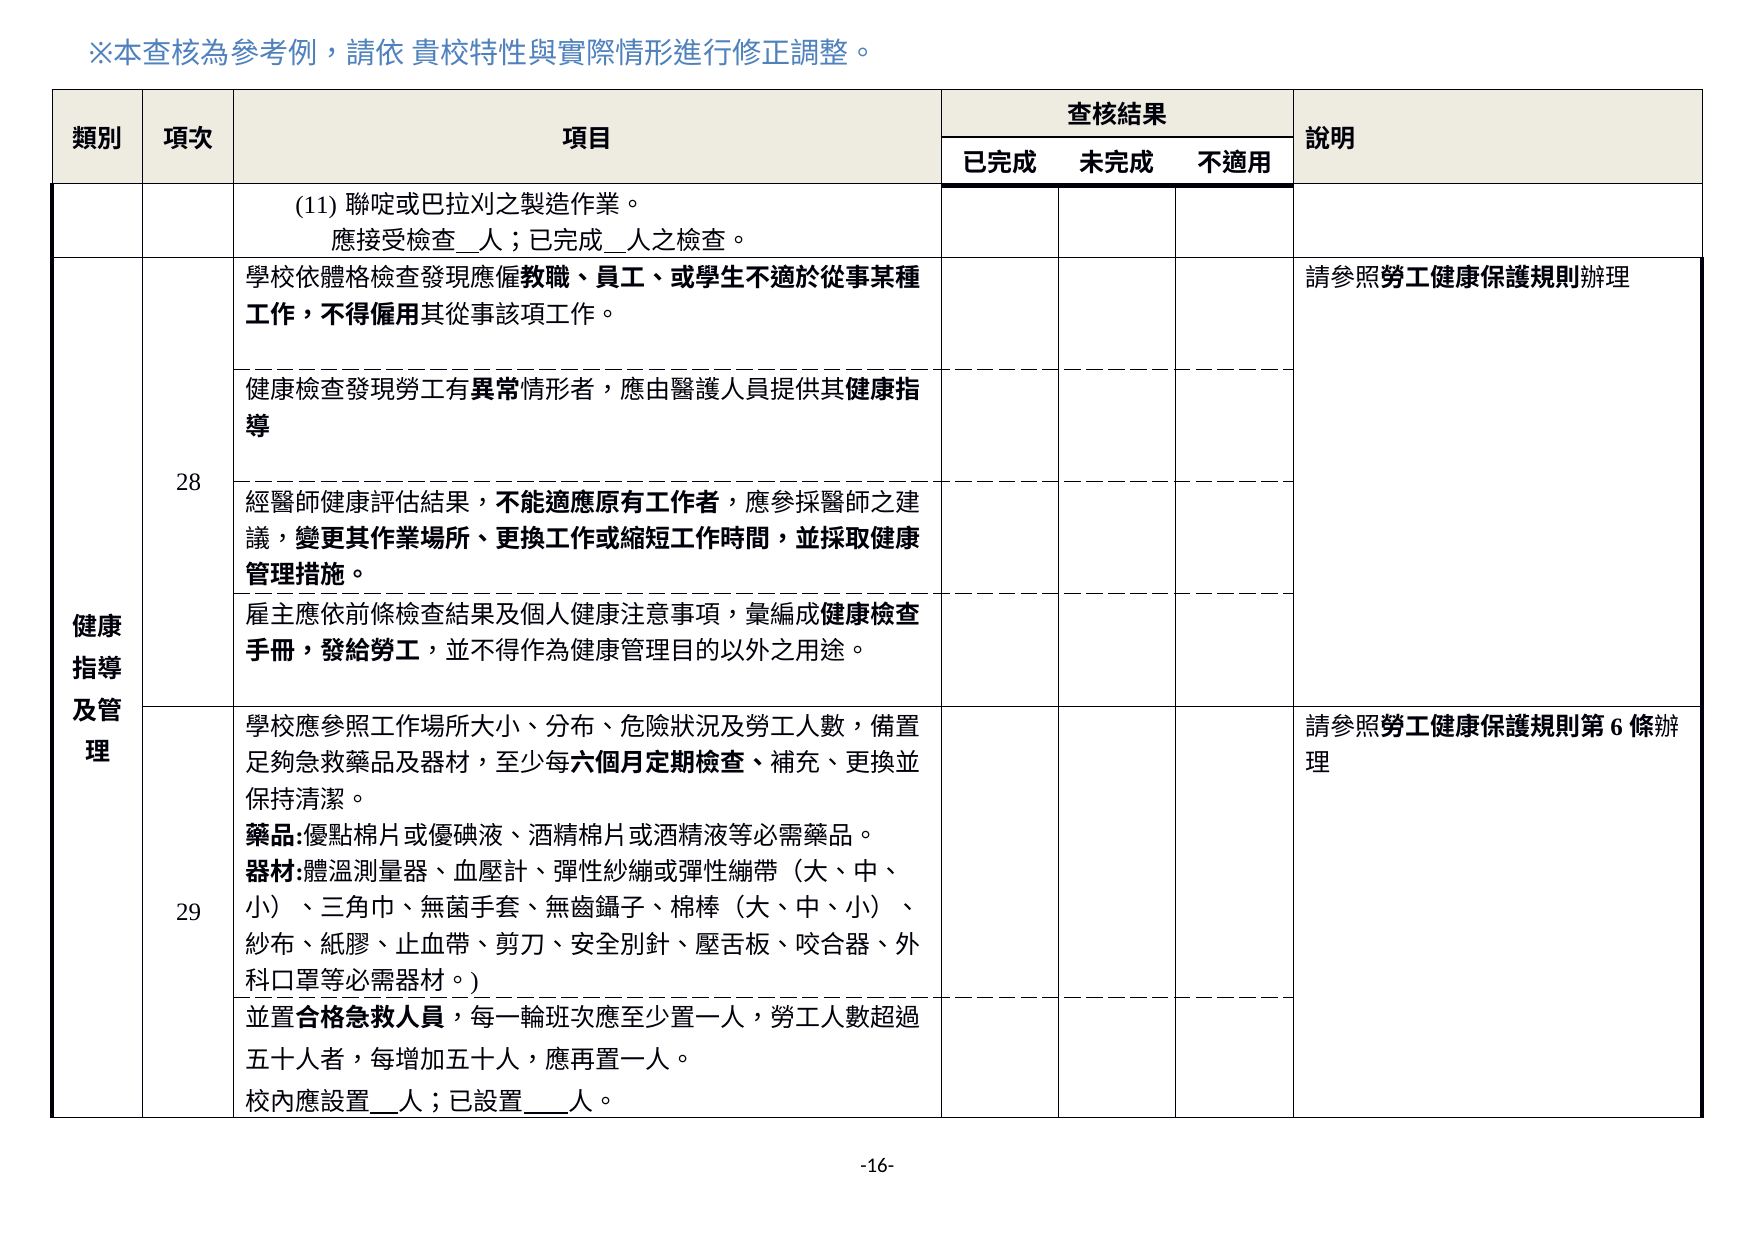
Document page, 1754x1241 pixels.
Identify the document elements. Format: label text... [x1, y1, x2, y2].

table_cell [942, 997, 1058, 1117]
table_cell [1176, 258, 1293, 369]
table_cell [1059, 258, 1175, 369]
table_cell 聯啶或巴拉刈之製造作業。 應接受檢查 人；已完成 人之檢查。 [234, 184, 941, 257]
table_cell [143, 184, 233, 257]
table_cell [942, 188, 1058, 257]
table_cell 請參照勞工健康保護規則第6 條辦理 [1294, 707, 1700, 1117]
table_header 類別 [53, 90, 142, 183]
table_cell [1176, 481, 1293, 593]
table_header 項次 [143, 90, 233, 183]
table_cell [1059, 369, 1175, 481]
table_cell [1059, 593, 1175, 706]
table_cell [1059, 707, 1175, 997]
table_cell [942, 369, 1058, 481]
table_cell 不適用 [1175, 138, 1293, 183]
table_cell 未完成 [1058, 138, 1175, 183]
table_cell [1176, 593, 1293, 706]
table_cell 學校應參照工作場所大小、分布、危險狀況及勞工人數，備置足夠急救藥品及器材，至少每六個月定期檢查、補充、更換並保持清潔。 藥品:優點棉片或優碘液、酒精棉片或酒精液等必需藥品。 器材:體溫測量器、血壓計、彈性紗繃或彈性繃帶（大、中、小）、三角巾、無菌手套、無齒鑷子、棉棒（大、中、小）、紗布、紙膠、止血帶、剪刀、安全別針、壓舌板、咬合器、外科口罩等必需器材。) [234, 707, 941, 997]
table_cell 已完成 [942, 138, 1058, 183]
table_cell 29 [143, 707, 233, 1117]
table_cell [942, 481, 1058, 593]
table_cell 學校依體格檢查發現應僱教職、員工、或學生不適於從事某種工作，不得僱用其從事該項工作。 [234, 258, 941, 369]
table_cell 28 [143, 258, 233, 706]
table_cell [54, 184, 142, 257]
table_cell [1176, 188, 1293, 257]
table_header 查核結果 [942, 90, 1293, 136]
table_cell 經醫師健康評估結果，不能適應原有工作者，應參採醫師之建議，變更其作業場所、更換工作或縮短工作時間，並採取健康管理措施。 [234, 481, 941, 593]
table_header 說明 [1294, 90, 1702, 183]
table_cell 請參照勞工健康保護規則辦理 [1294, 258, 1700, 706]
table_cell [1176, 707, 1293, 997]
table_cell [942, 707, 1058, 997]
table_cell 應訂定健康檢查及健康管理計畫，請參照勞工健康保護規則。 文件範本請參考校園職業安全衛生管理相關文件及範本之「1-11教職員工及學生健康管理辦法」 指定之醫療機構查詢網址: http://hrpts.osha.gov.tw/asshp/hrpm1055.aspx 一般健康檢查 檢查紀錄應參照規定格式為之，並至少保存7年。(參照勞工健康保護規則) 特殊健康檢查 檢查紀錄應參照規定格式為之，依法保存10年或30年。(參照勞工健康保護規則) [1294, 184, 1702, 257]
table_cell [1059, 481, 1175, 593]
table_cell [1059, 997, 1175, 1117]
table_cell 並置合格急救人員，每一輪班次應至少置一人，勞工人數超過五十人者，每增加五十人，應再置一人。 校內應設置 人；已設置 人。 [234, 997, 941, 1117]
table_cell 健康指導及管理 [54, 258, 142, 1117]
table_cell [1059, 188, 1175, 257]
table_cell [1176, 997, 1293, 1117]
table_cell [942, 258, 1058, 369]
table_cell 健康檢查發現勞工有異常情形者，應由醫護人員提供其健康指導 [234, 369, 941, 481]
table_header 項目 [234, 90, 941, 183]
table_cell 雇主應依前條檢查結果及個人健康注意事項，彙編成健康檢查手冊，發給勞工，並不得作為健康管理目的以外之用途。 [234, 593, 941, 706]
table_cell [942, 593, 1058, 706]
table_cell [1176, 369, 1293, 481]
